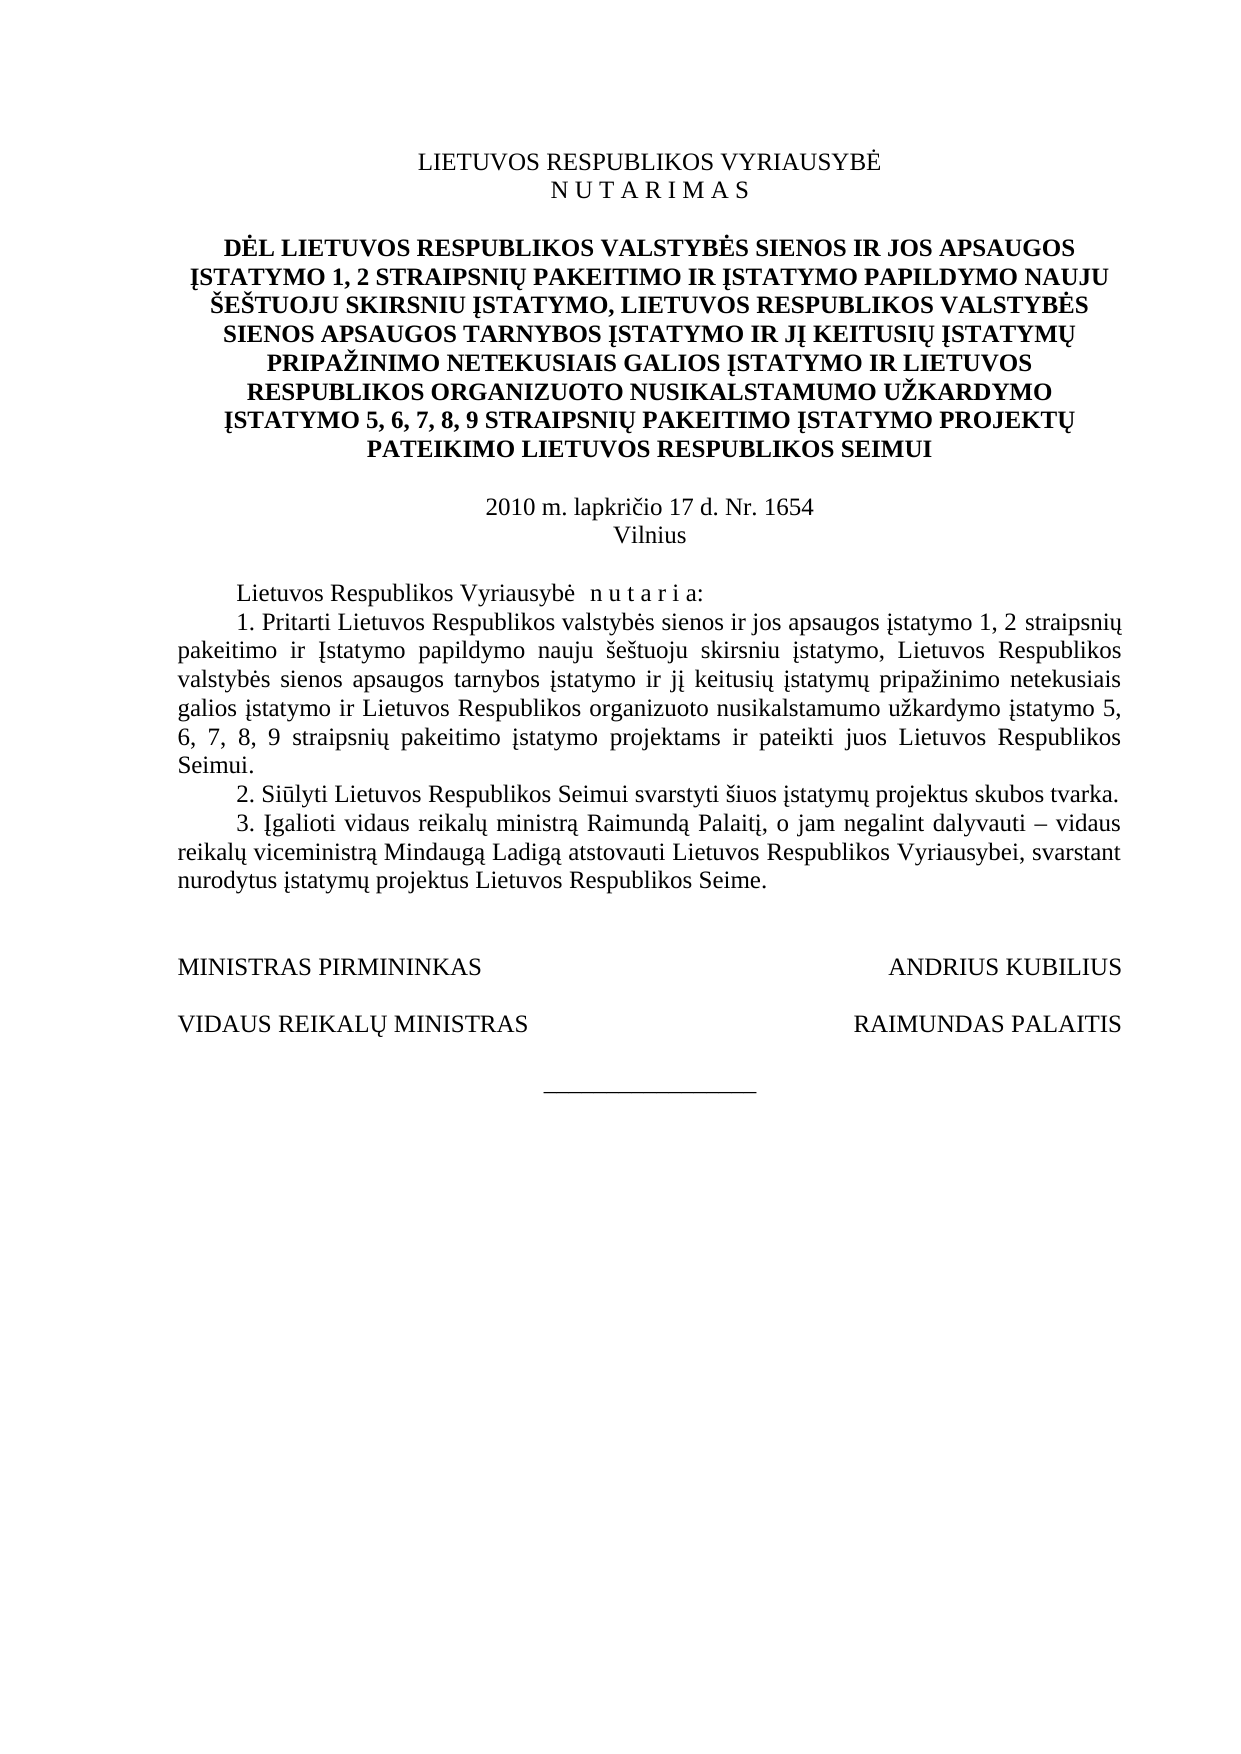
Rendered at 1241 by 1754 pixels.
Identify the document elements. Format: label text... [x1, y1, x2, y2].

text DĖL LIETUVOS RESPUBLIKOS VALSTYBĖS SIENOS IR JOS APSAUGOS ĮSTATYMO 1, 2 STRAIPSNIŲ PAKEITIMO IR ĮSTATYMO PAPILDYMO NAUJU ŠEŠTUOJU SKIRSNIU ĮSTATYMO, LIETUVOS RESPUBLIKOS VALSTYBĖS SIENOS APSAUGOS TARNYBOS ĮSTATYMO IR JĮ KEITUSIŲ ĮSTATYMŲ PRIPAŽINIMO NETEKUSIAIS GALIOS ĮSTATYMO IR LIETUVOS RESPUBLIKOS ORGANIZUOTO NUSIKALSTAMUMO UŽKARDYMO ĮSTATYMO 5, 6, 7, 8, 9 STRAIPSNIŲ PAKEITIMO ĮSTATYMO PROJEKTŲ PATEIKIMO LIETUVOS RESPUBLIKOS SEIMUI [177, 233, 1122, 463]
text 2010 m. lapkričio 17 d. Nr. 1654 [177, 492, 1122, 521]
text Vilnius [177, 521, 1122, 549]
text NUTARIMAS [177, 176, 1122, 204]
text 3. Įgalioti vidaus reikalų ministrą Raimundą Palaitį, o jam negalint dalyvauti – vidaus reikalų viceministrą Mindaugą Ladigą atstovauti Lietuvos Respublikos Vyriausybei, svarstant nurodytus įstatymų projektus Lietuvos Respublikos Seime. [177, 808, 1122, 894]
text _________________ [177, 1067, 1122, 1096]
text 2. Siūlyti Lietuvos Respublikos Seimui svarstyti šiuos įstatymų projektus skubos tvarka. [177, 779, 1122, 808]
text MINISTRAS PIRMININKAS ANDRIUS KUBILIUS [177, 952, 1122, 981]
text Lietuvos Respublikos Vyriausybė nutaria: [177, 578, 1122, 607]
text Lietuvos Respublikos Vyriausybė [177, 147, 1122, 176]
text 1. Pritarti Lietuvos Respublikos valstybės sienos ir jos apsaugos įstatymo 1, 2 straipsnių pakeitimo ir Įstatymo papildymo nauju šeštuoju skirsniu įstatymo, Lietuvos Respublikos valstybės sienos apsaugos tarnybos įstatymo ir jį keitusių įstatymų pripažinimo netekusiais galios įstatymo ir Lietuvos Respublikos organizuoto nusikalstamumo užkardymo įstatymo 5, 6, 7, 8, 9 straipsnių pakeitimo įstatymo projektams ir pateikti juos Lietuvos Respublikos Seimui. [177, 607, 1122, 779]
text VIDAUS REIKALŲ MINISTRAS RAIMUNDAS PALAITIS [177, 1009, 1122, 1038]
